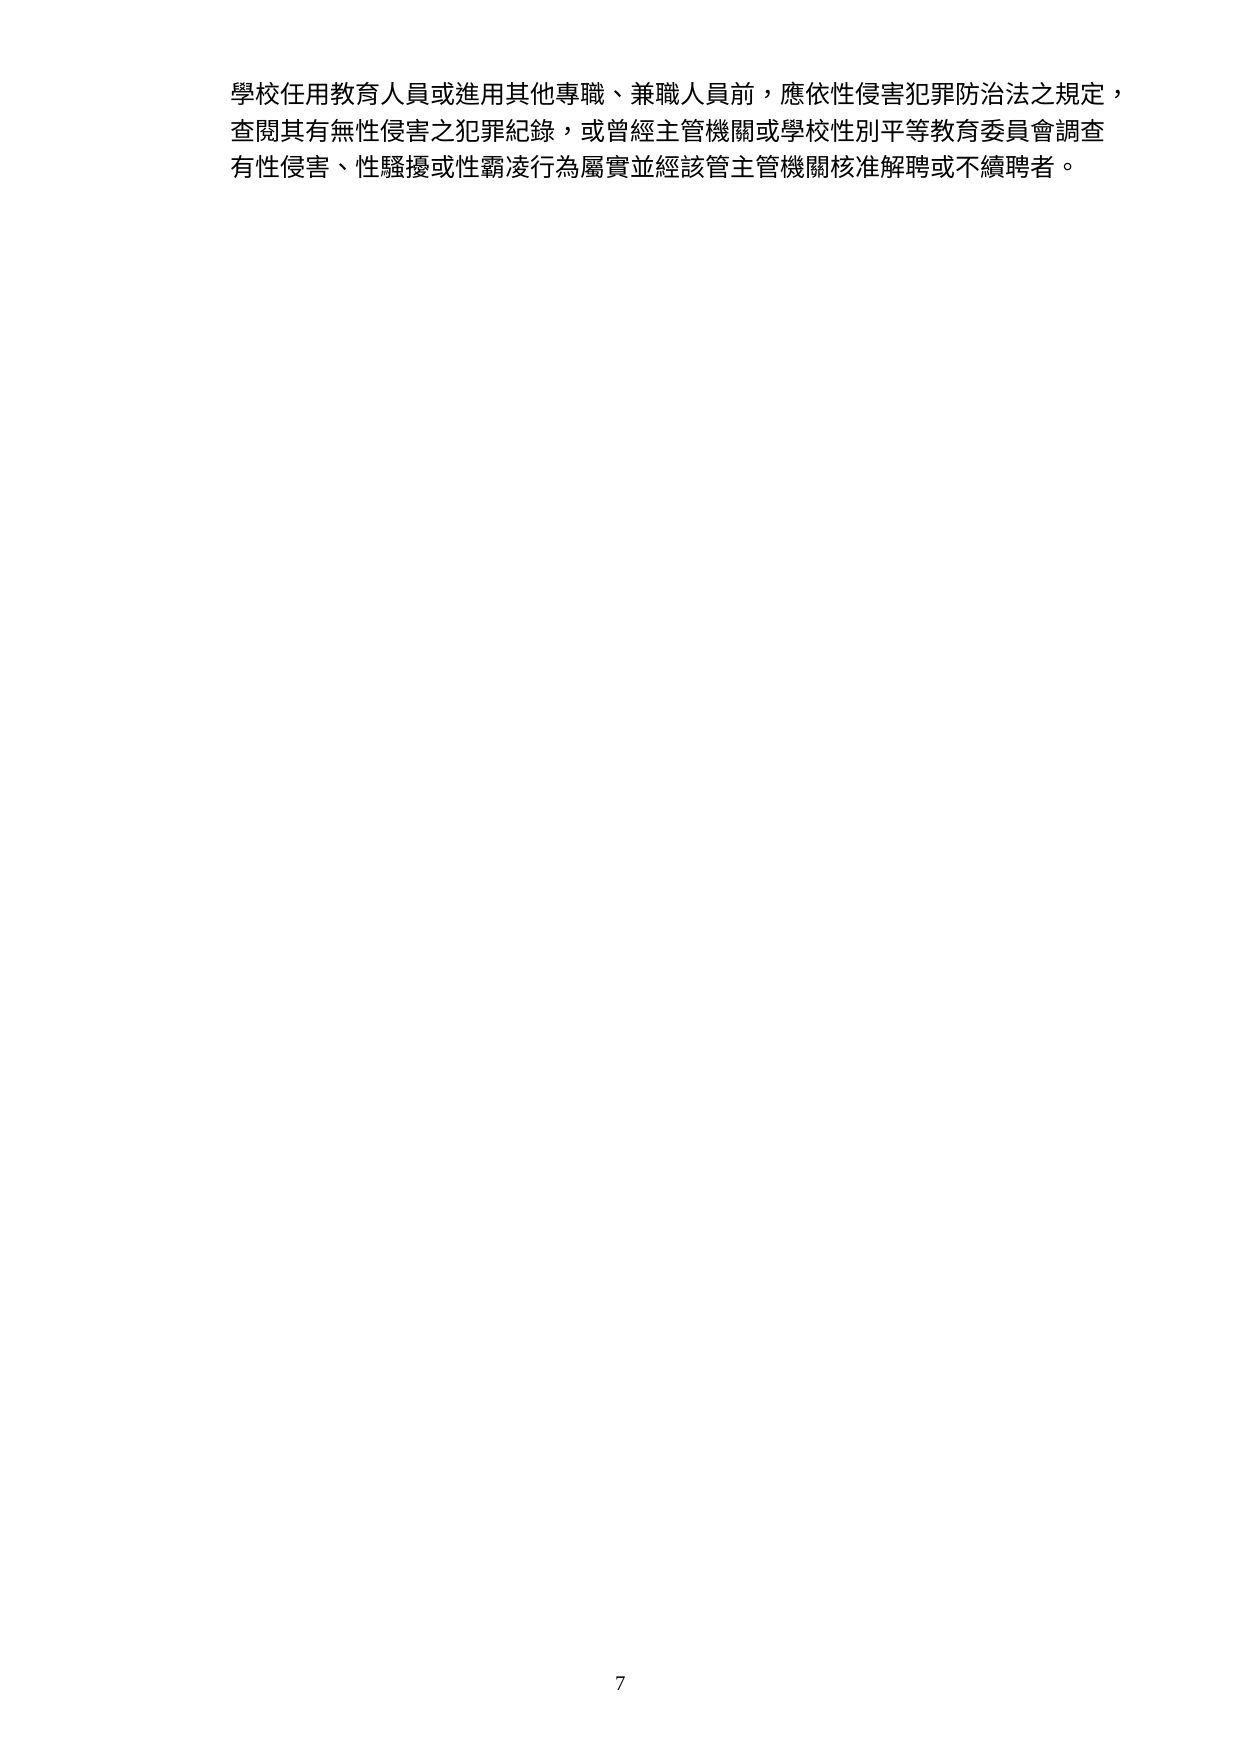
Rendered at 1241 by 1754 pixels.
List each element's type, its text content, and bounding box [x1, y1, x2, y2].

text 學校任用教育人員或進用其他專職、兼職人員前，應依性侵害犯罪防治法之規定，查閱其有無性侵害之犯罪紀錄，或曾經主管機關或學校性別平等教育委員會調查有性侵害、性騷擾或性霸凌行為屬實並經該管主管機關核准解聘或不續聘者。 [231, 75, 1122, 184]
